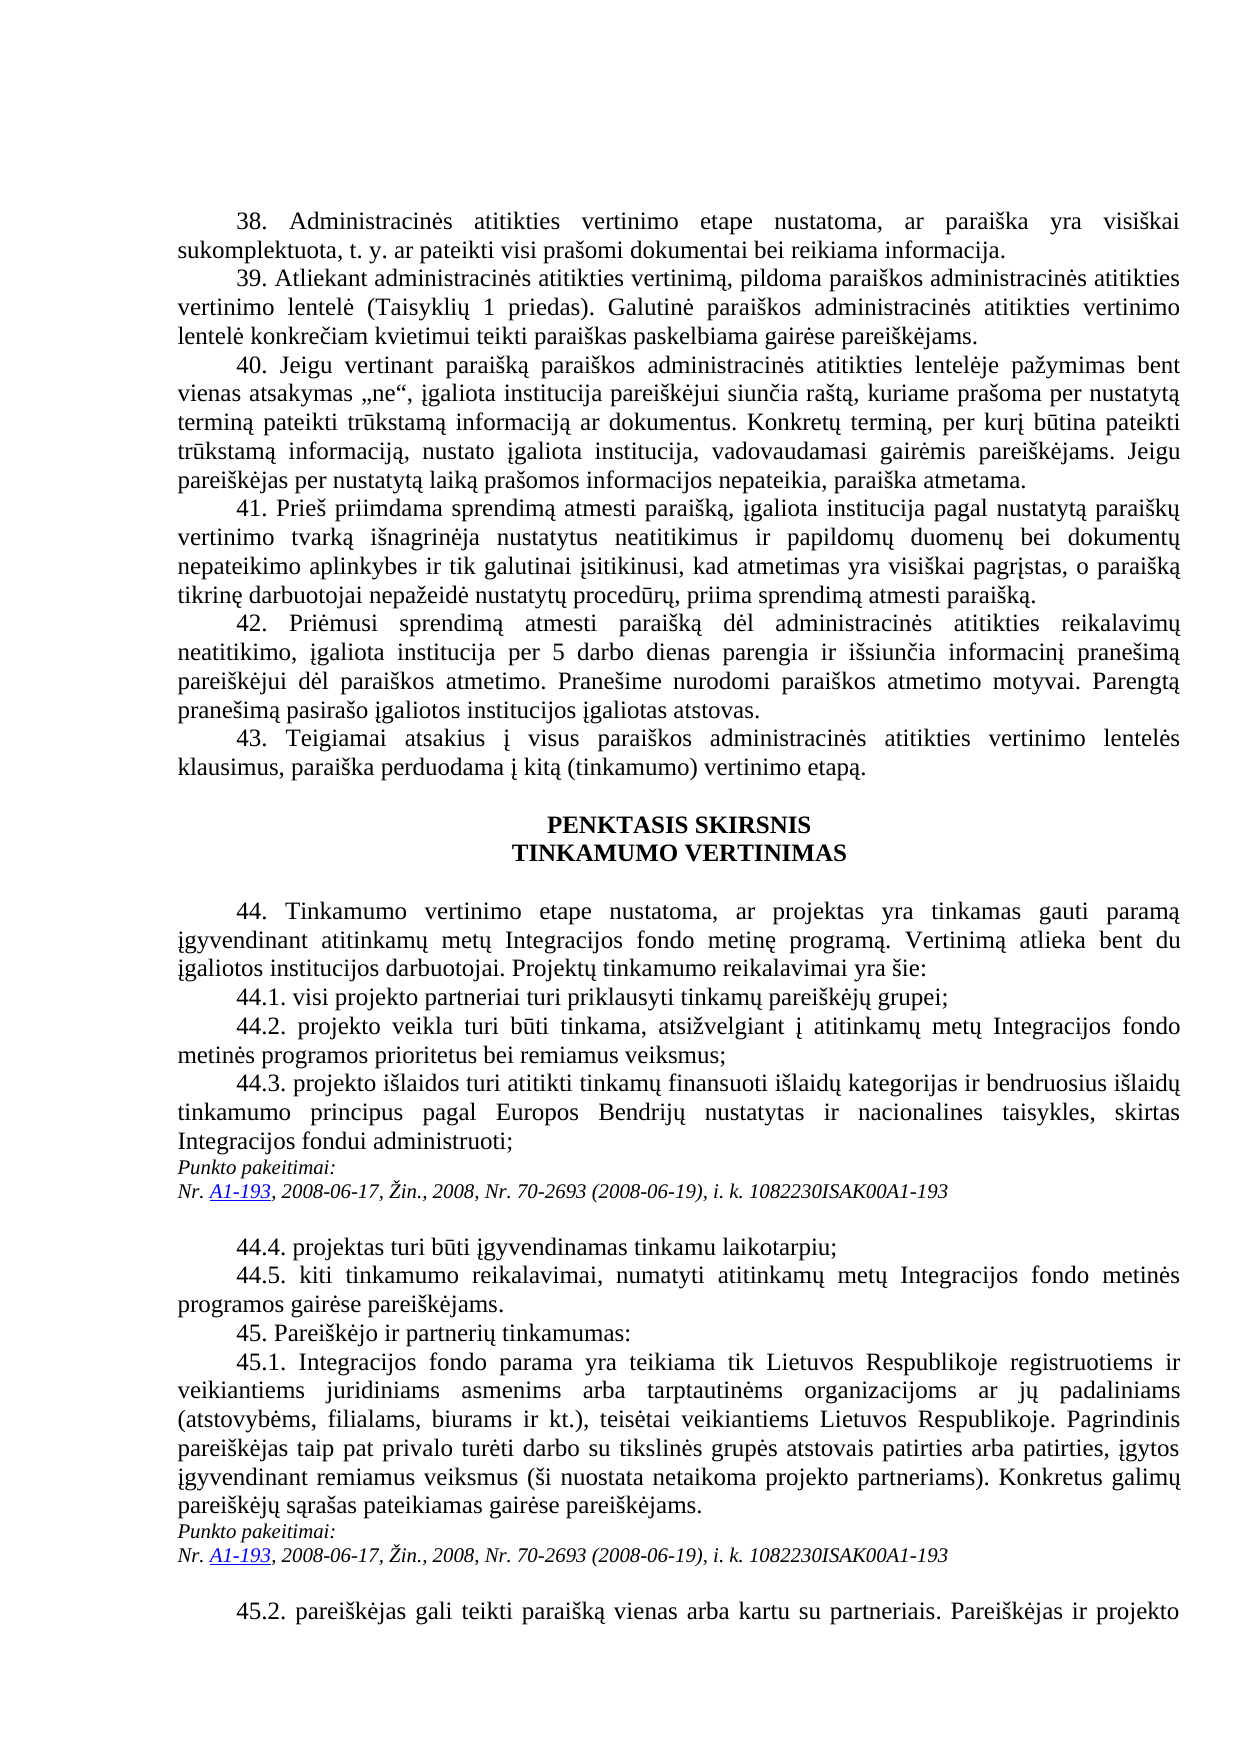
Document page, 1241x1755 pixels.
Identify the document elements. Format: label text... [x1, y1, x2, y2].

text 44.4. projektas turi būti įgyvendinamas tinkamu laikotarpiu; [177, 1232, 1181, 1260]
text 41. Prieš priimdama sprendimą atmesti paraišką, įgaliota institucija pagal nustatytą paraiškų vertinimo tvarką išnagrinėja nustatytus neatitikimus ir papildomų duomenų bei dokumentų nepateikimo aplinkybes ir tik galutinai įsitikinusi, kad atmetimas yra visiškai pagrįstas, o paraišką tikrinę darbuotojai nepažeidė nustatytų procedūrų, priima sprendimą atmesti paraišką. [177, 493, 1181, 608]
text TINKAMUMO VERTINIMAS [177, 838, 1181, 867]
text 44. Tinkamumo vertinimo etape nustatoma, ar projektas yra tinkamas gauti paramą įgyvendinant atitinkamų metų Integracijos fondo metinę programą. Vertinimą atlieka bent du įgaliotos institucijos darbuotojai. Projektų tinkamumo reikalavimai yra šie: [177, 896, 1181, 982]
text PENKTASIS SKIRSNIS [177, 810, 1181, 838]
text 45.2. pareiškėjas gali teikti paraišką vienas arba kartu su partneriais. Pareiškėjas ir projekto [177, 1596, 1181, 1625]
text 39. Atliekant administracinės atitikties vertinimą, pildoma paraiškos administracinės atitikties vertinimo lentelė (Taisyklių 1 priedas). Galutinė paraiškos administracinės atitikties vertinimo lentelė konkrečiam kvietimui teikti paraiškas paskelbiama gairėse pareiškėjams. [177, 263, 1181, 350]
text Nr. A1-193, 2008-06-17, Žin., 2008, Nr. 70-2693 (2008-06-19), i. k. 1082230ISAK00A1-193 [177, 1543, 1181, 1567]
text 44.2. projekto veikla turi būti tinkama, atsižvelgiant į atitinkamų metų Integracijos fondo metinės programos prioritetus bei remiamus veiksmus; [177, 1011, 1181, 1068]
text Nr. A1-193, 2008-06-17, Žin., 2008, Nr. 70-2693 (2008-06-19), i. k. 1082230ISAK00A1-193 [177, 1179, 1181, 1203]
text 38. Administracinės atitikties vertinimo etape nustatoma, ar paraiška yra visiškai sukomplektuota, t. y. ar pateikti visi prašomi dokumentai bei reikiama informacija. [177, 206, 1181, 263]
text 45.1. Integracijos fondo parama yra teikiama tik Lietuvos Respublikoje registruotiems ir veikiantiems juridiniams asmenims arba tarptautinėms organizacijoms ar jų padaliniams (atstovybėms, filialams, biurams ir kt.), teisėtai veikiantiems Lietuvos Respublikoje. Pagrindinis pareiškėjas taip pat privalo turėti darbo su tikslinės grupės atstovais patirties arba patirties, įgytos įgyvendinant remiamus veiksmus (ši nuostata netaikoma projekto partneriams). Konkretus galimų pareiškėjų sąrašas pateikiamas gairėse pareiškėjams. [177, 1347, 1181, 1519]
text Punkto pakeitimai: [177, 1519, 1181, 1543]
text 44.5. kiti tinkamumo reikalavimai, numatyti atitinkamų metų Integracijos fondo metinės programos gairėse pareiškėjams. [177, 1260, 1181, 1318]
text 42. Priėmusi sprendimą atmesti paraišką dėl administracinės atitikties reikalavimų neatitikimo, įgaliota institucija per 5 darbo dienas parengia ir išsiunčia informacinį pranešimą pareiškėjui dėl paraiškos atmetimo. Pranešime nurodomi paraiškos atmetimo motyvai. Parengtą pranešimą pasirašo įgaliotos institucijos įgaliotas atstovas. [177, 608, 1181, 723]
text 44.1. visi projekto partneriai turi priklausyti tinkamų pareiškėjų grupei; [177, 982, 1181, 1011]
text 40. Jeigu vertinant paraišką paraiškos administracinės atitikties lentelėje pažymimas bent vienas atsakymas „ne“, įgaliota institucija pareiškėjui siunčia raštą, kuriame prašoma per nustatytą terminą pateikti trūkstamą informaciją ar dokumentus. Konkretų terminą, per kurį būtina pateikti trūkstamą informaciją, nustato įgaliota institucija, vadovaudamasi gairėmis pareiškėjams. Jeigu pareiškėjas per nustatytą laiką prašomos informacijos nepateikia, paraiška atmetama. [177, 350, 1181, 493]
text Punkto pakeitimai: [177, 1155, 1181, 1179]
text 44.3. projekto išlaidos turi atitikti tinkamų finansuoti išlaidų kategorijas ir bendruosius išlaidų tinkamumo principus pagal Europos Bendrijų nustatytas ir nacionalines taisykles, skirtas Integracijos fondui administruoti; [177, 1068, 1181, 1155]
text 45. Pareiškėjo ir partnerių tinkamumas: [177, 1318, 1181, 1347]
text 43. Teigiamai atsakius į visus paraiškos administracinės atitikties vertinimo lentelės klausimus, paraiška perduodama į kitą (tinkamumo) vertinimo etapą. [177, 723, 1181, 781]
